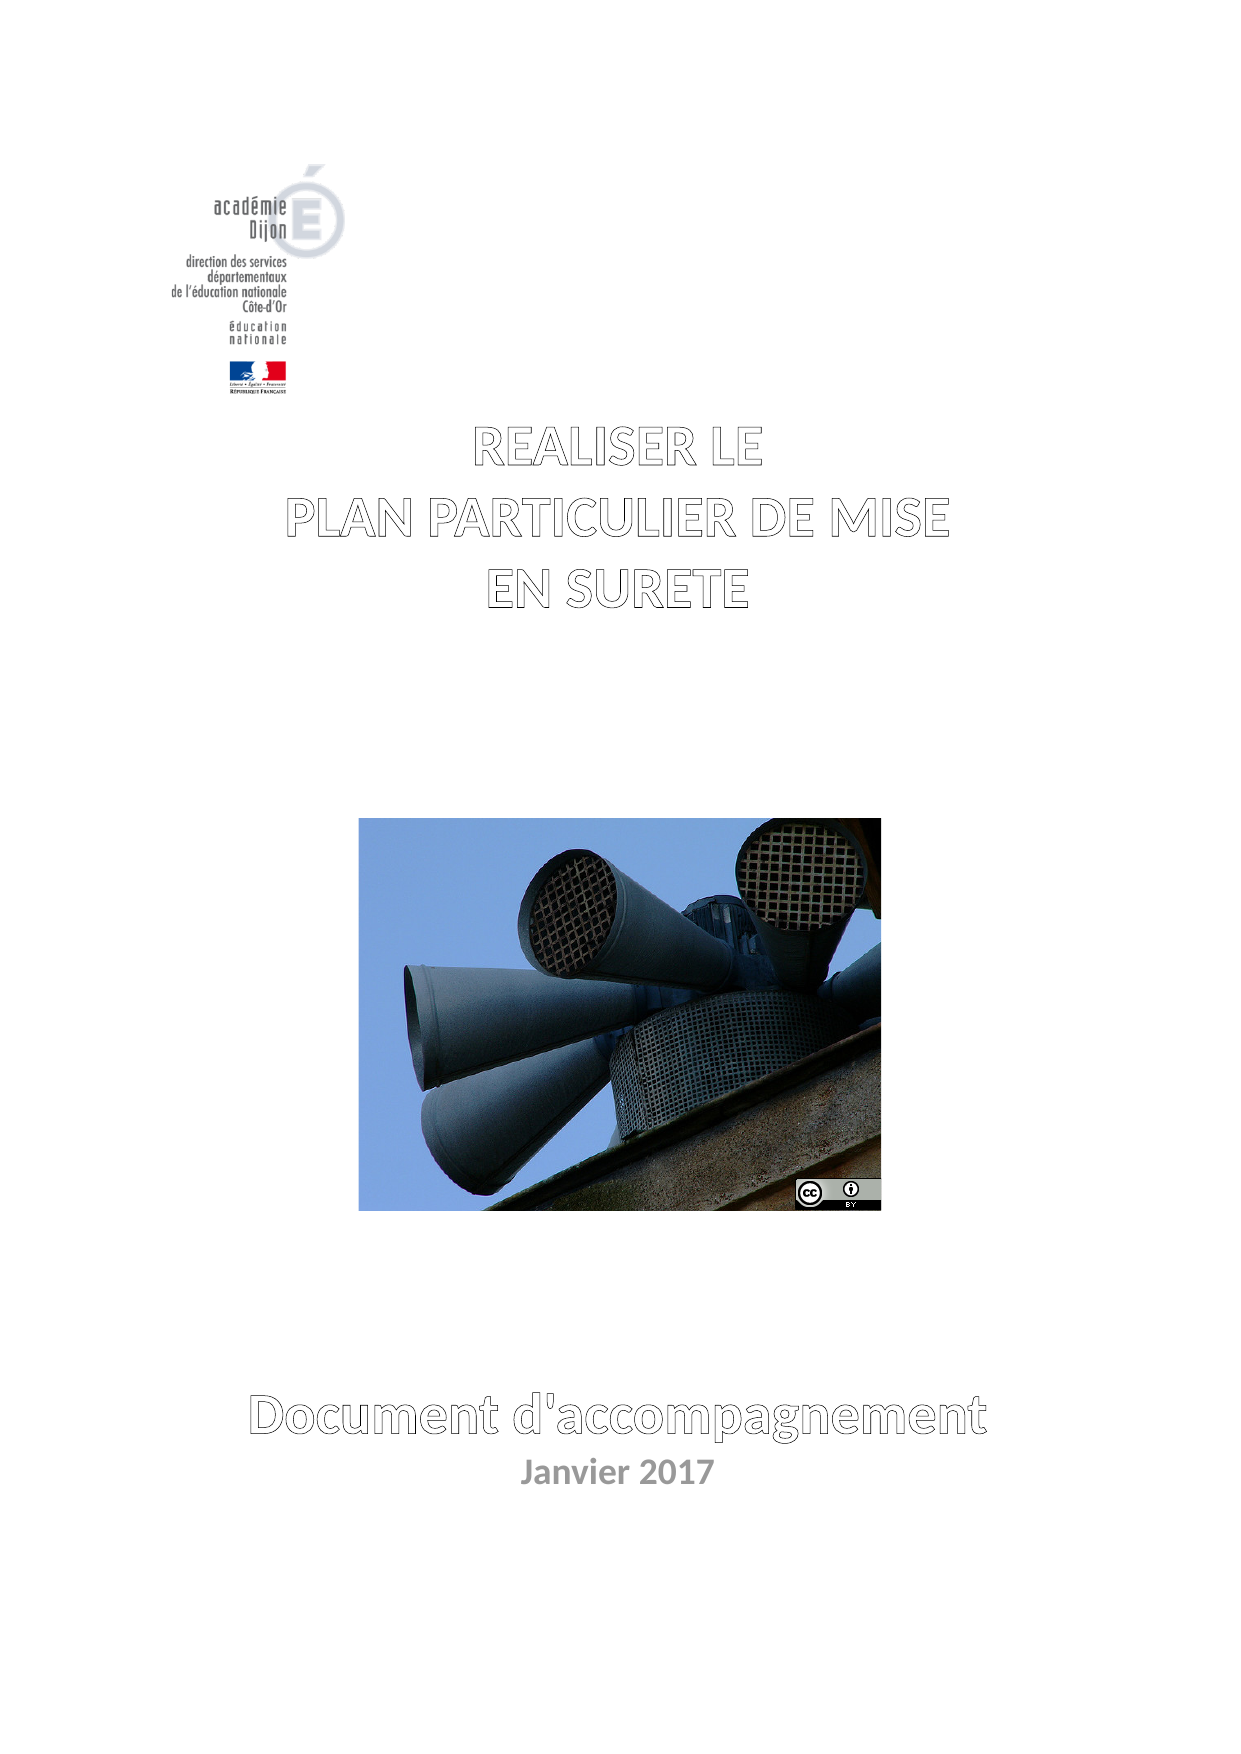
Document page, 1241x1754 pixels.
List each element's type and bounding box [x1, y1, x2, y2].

picture [171, 164, 345, 394]
picture [358, 818, 882, 1211]
